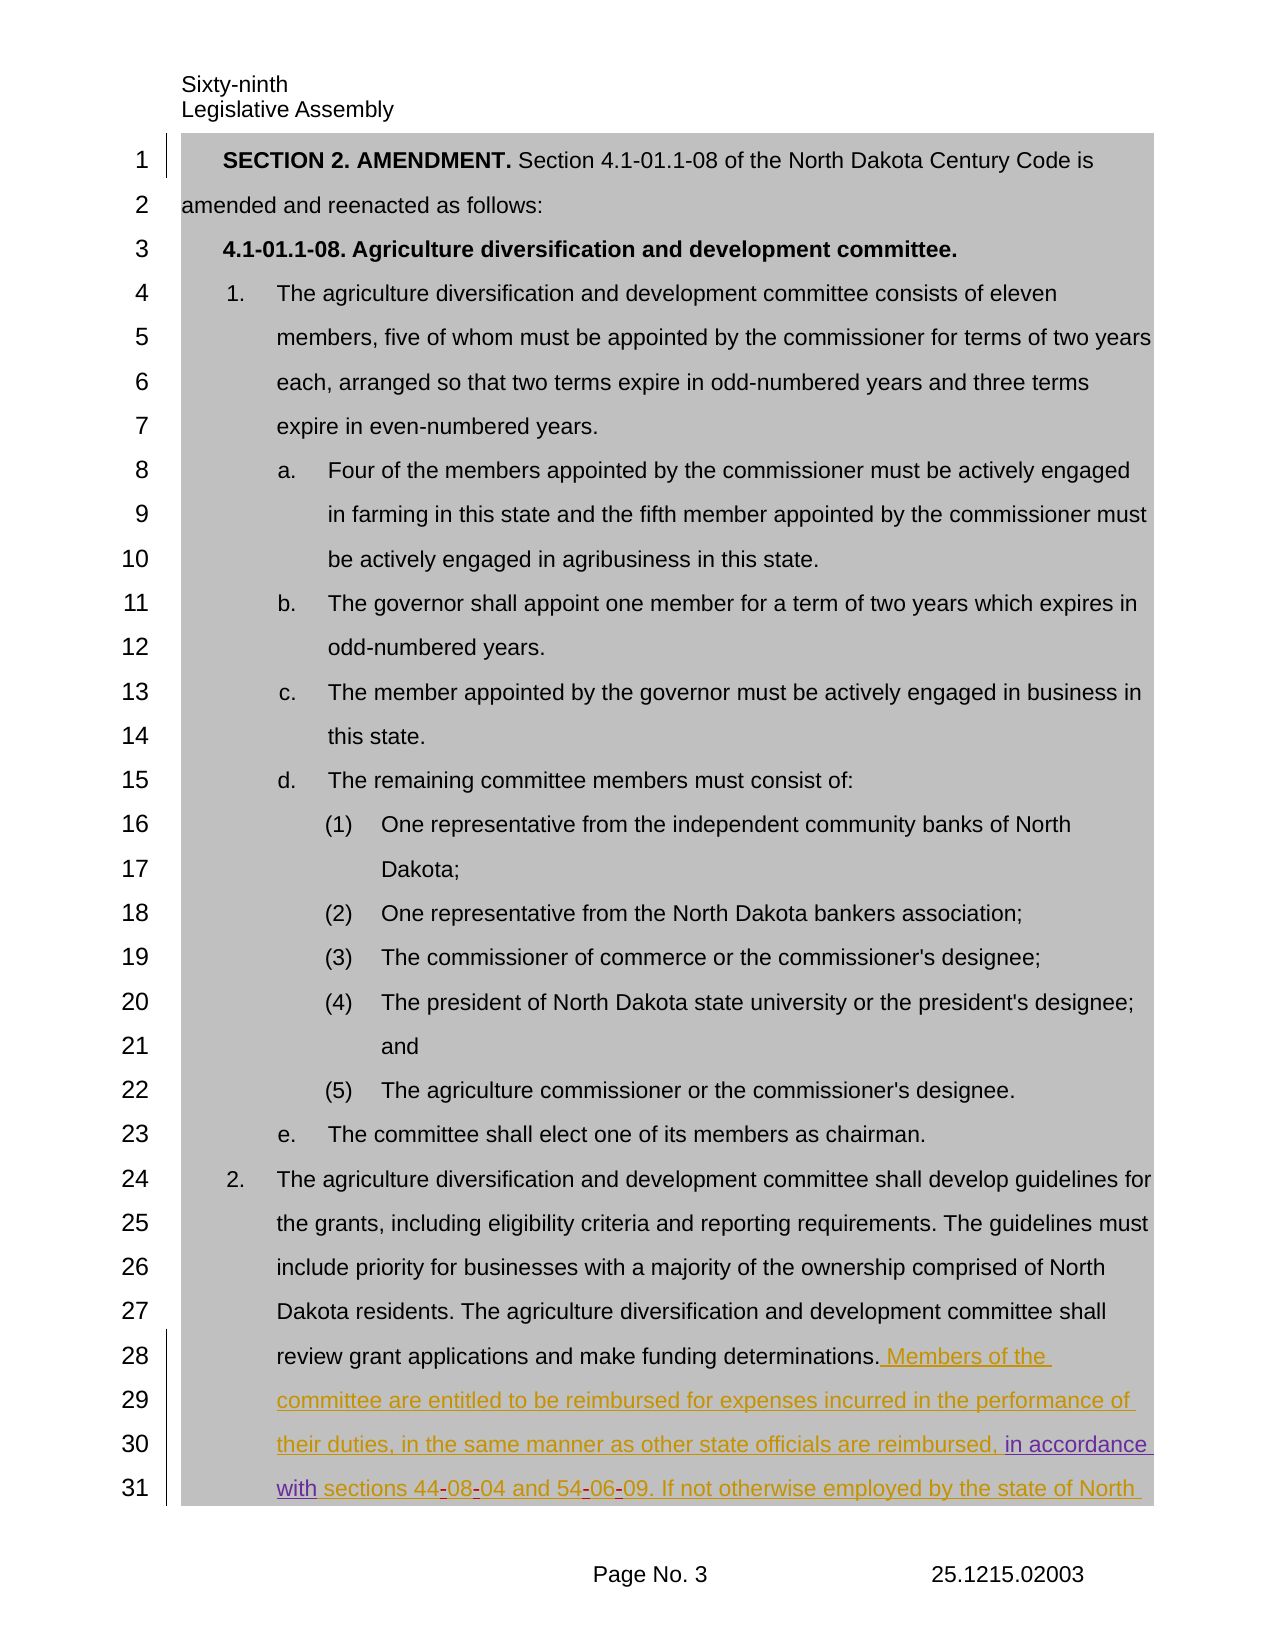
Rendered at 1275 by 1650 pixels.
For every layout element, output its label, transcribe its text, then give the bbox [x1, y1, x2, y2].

text b. The governor shall appoint one member for a term of two years which expires in odd‑numbered years. [181, 576, 1154, 664]
text (1) One representative from the independent community banks of North Dakota; [181, 797, 1154, 886]
text SECTION 2. AMENDMENT. Section 4.1‑01.1‑08 of the North Dakota Century Code is amended and reenacted as follows: [181, 133, 1154, 222]
text a. Four of the members appointed by the commissioner must be actively engaged in farming in this state and the fifth member appointed by the commissioner must be actively engaged in agribusiness in this state. [181, 443, 1154, 576]
text (3) The commissioner of commerce or the commissioner's designee; [181, 930, 1154, 974]
text (5) The agriculture commissioner or the commissioner's designee. [181, 1063, 1154, 1107]
text c. The member appointed by the governor must be actively engaged in business in this state. [181, 664, 1154, 753]
text 1. The agriculture diversification and development committee consists of eleven members, five of whom must be appointed by the commissioner for terms of two years each, arranged so that two terms expire in odd‑numbered years and three terms expire in even-numbered years. [181, 266, 1154, 443]
text (4) The president of North Dakota state university or the president's designee; and [181, 974, 1154, 1063]
subtitle 4.1‑01.1‑08. Agriculture diversification and development committee. [181, 222, 1154, 266]
text (2) One representative from the North Dakota bankers association; [181, 886, 1154, 930]
text 2. The agriculture diversification and development committee shall develop guidelines for the grants, including eligibility criteria and reporting requirements. The guidelines must include priority for businesses with a majority of the ownership comprised of North Dakota residents. The agriculture diversification and development committee shall review grant applications and make funding determinations. Members of the committee are entitled to be reimbursed for expenses incurred in the performance of their duties, in the same manner as other state officials are reimbursed, in accordance with sections 44‑08‑04 and 54‑06‑09. If not otherwise employed by the state of North [181, 1152, 1154, 1506]
text d. The remaining committee members must consist of: [181, 753, 1154, 797]
text e. The committee shall elect one of its members as chairman. [181, 1107, 1154, 1152]
